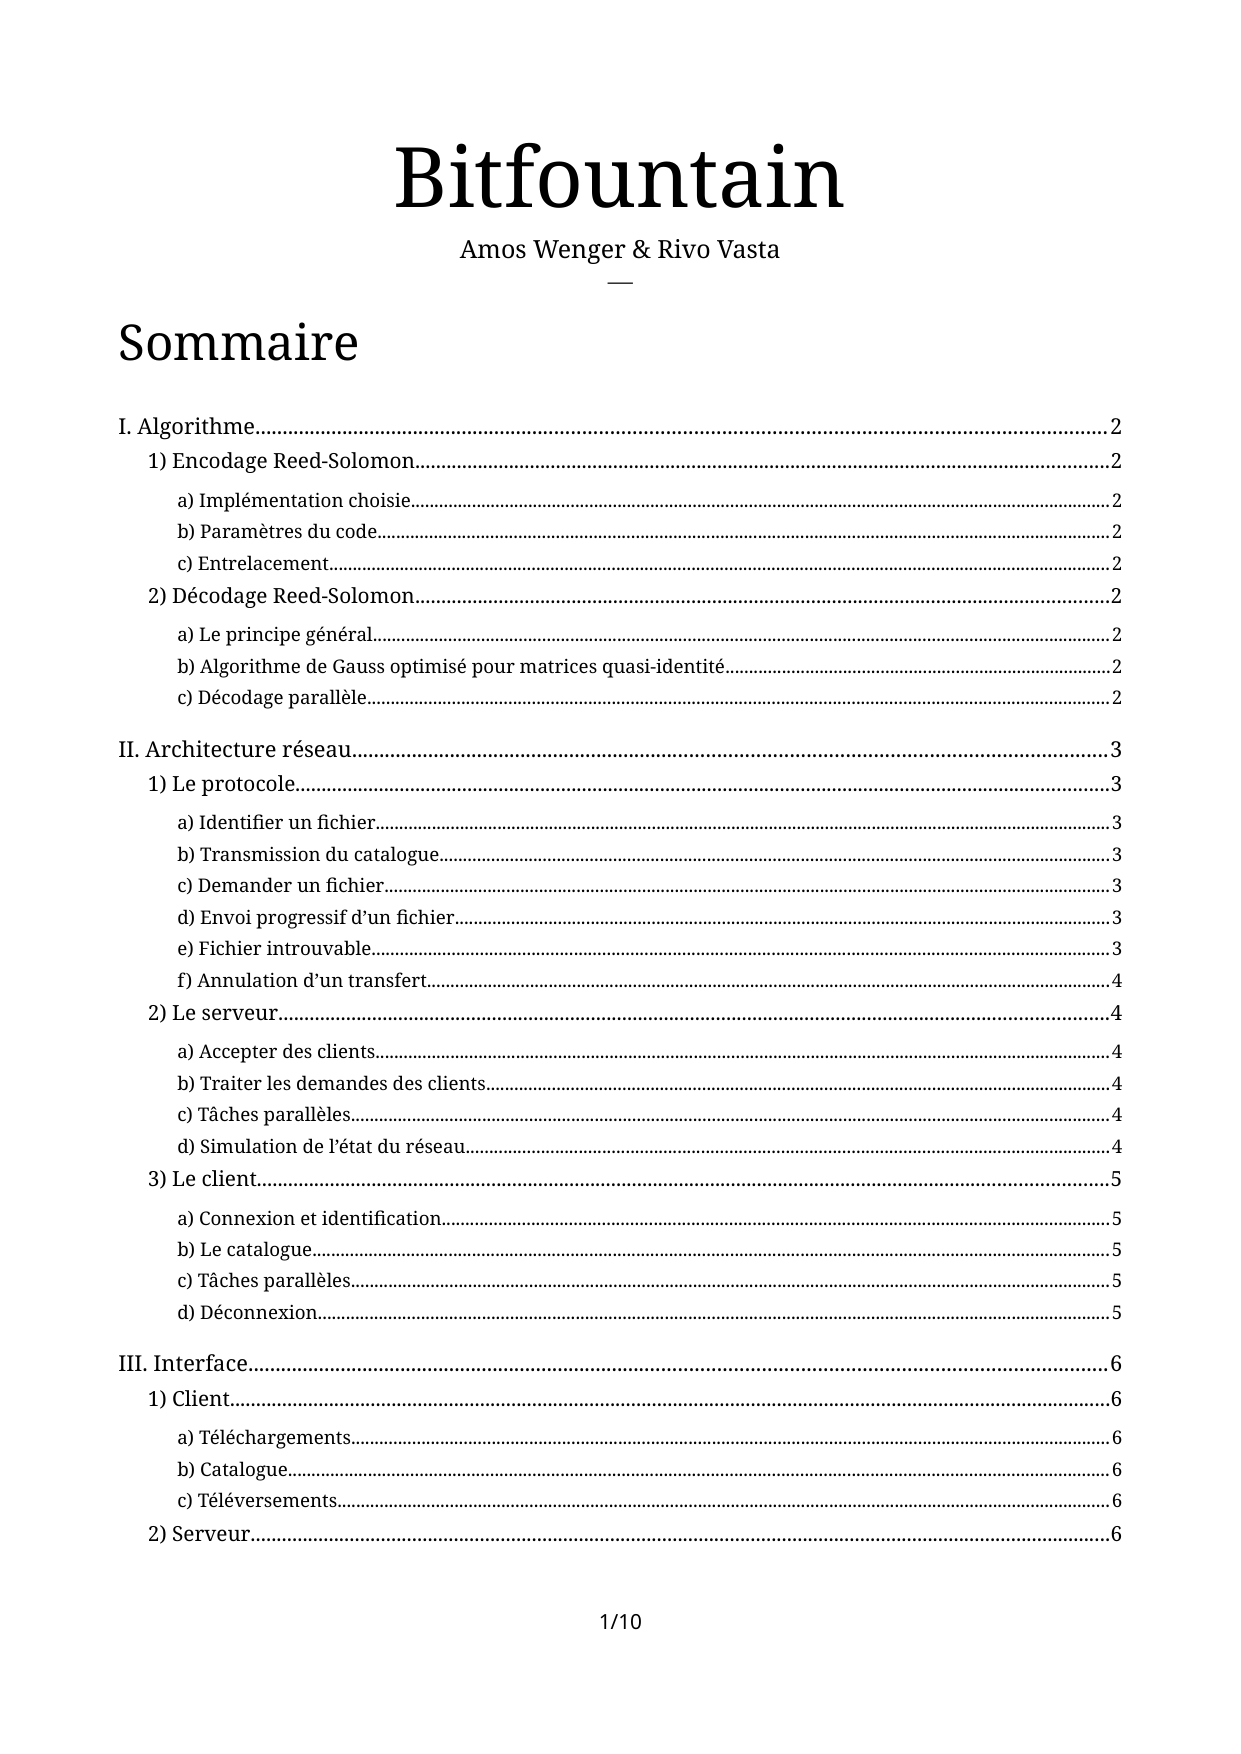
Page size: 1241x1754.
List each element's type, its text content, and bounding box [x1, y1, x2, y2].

text d) Simulation de l’état du réseau 4 [177, 1133, 1122, 1159]
subtitle Sommaire [118, 307, 1122, 375]
text 1) Le protocole 3 [148, 769, 1122, 798]
text a) Accepter des clients 4 [177, 1039, 1122, 1064]
text a) Téléchargements 6 [177, 1424, 1122, 1450]
text c) Entrelacement 2 [177, 550, 1122, 575]
text 2) Serveur 6 [148, 1519, 1122, 1547]
text e) Fichier introuvable 3 [177, 936, 1122, 961]
text c) Décodage parallèle 2 [177, 684, 1122, 710]
text Bitfountain [118, 118, 1122, 232]
text a) Identifier un fichier 3 [177, 810, 1122, 835]
text a) Implémentation choisie 2 [177, 487, 1122, 512]
text c) Demander un fichier 3 [177, 873, 1122, 898]
text b) Transmission du catalogue 3 [177, 841, 1122, 867]
text b) Catalogue 6 [177, 1456, 1122, 1481]
text d) Envoi progressif d’un fichier 3 [177, 904, 1122, 929]
text I. Algorithme 2 [118, 411, 1122, 441]
text d) Déconnexion 5 [177, 1299, 1122, 1325]
text b) Algorithme de Gauss optimisé pour matrices quasi-identité 2 [177, 653, 1122, 678]
text 2) Le serveur 4 [148, 998, 1122, 1027]
text a) Connexion et identification 5 [177, 1205, 1122, 1230]
text — [118, 266, 1122, 294]
text b) Paramètres du code 2 [177, 518, 1122, 544]
text 1) Encodage Reed-Solomon 2 [148, 447, 1122, 475]
text c) Téléversements 6 [177, 1487, 1122, 1513]
text c) Tâches parallèles 5 [177, 1268, 1122, 1293]
text 2) Décodage Reed-Solomon 2 [148, 581, 1122, 610]
text Amos Wenger & Rivo Vasta [118, 232, 1122, 266]
text II. Architecture réseau 3 [118, 734, 1122, 763]
text b) Le catalogue 5 [177, 1236, 1122, 1262]
text c) Tâches parallèles 4 [177, 1102, 1122, 1127]
text 1) Client 6 [148, 1384, 1122, 1413]
text a) Le principe général 2 [177, 622, 1122, 647]
text f) Annulation d’un transfert 4 [177, 967, 1122, 992]
text b) Traiter les demandes des clients 4 [177, 1070, 1122, 1096]
text III. Interface 6 [118, 1348, 1122, 1378]
text 3) Le client 5 [148, 1164, 1122, 1193]
